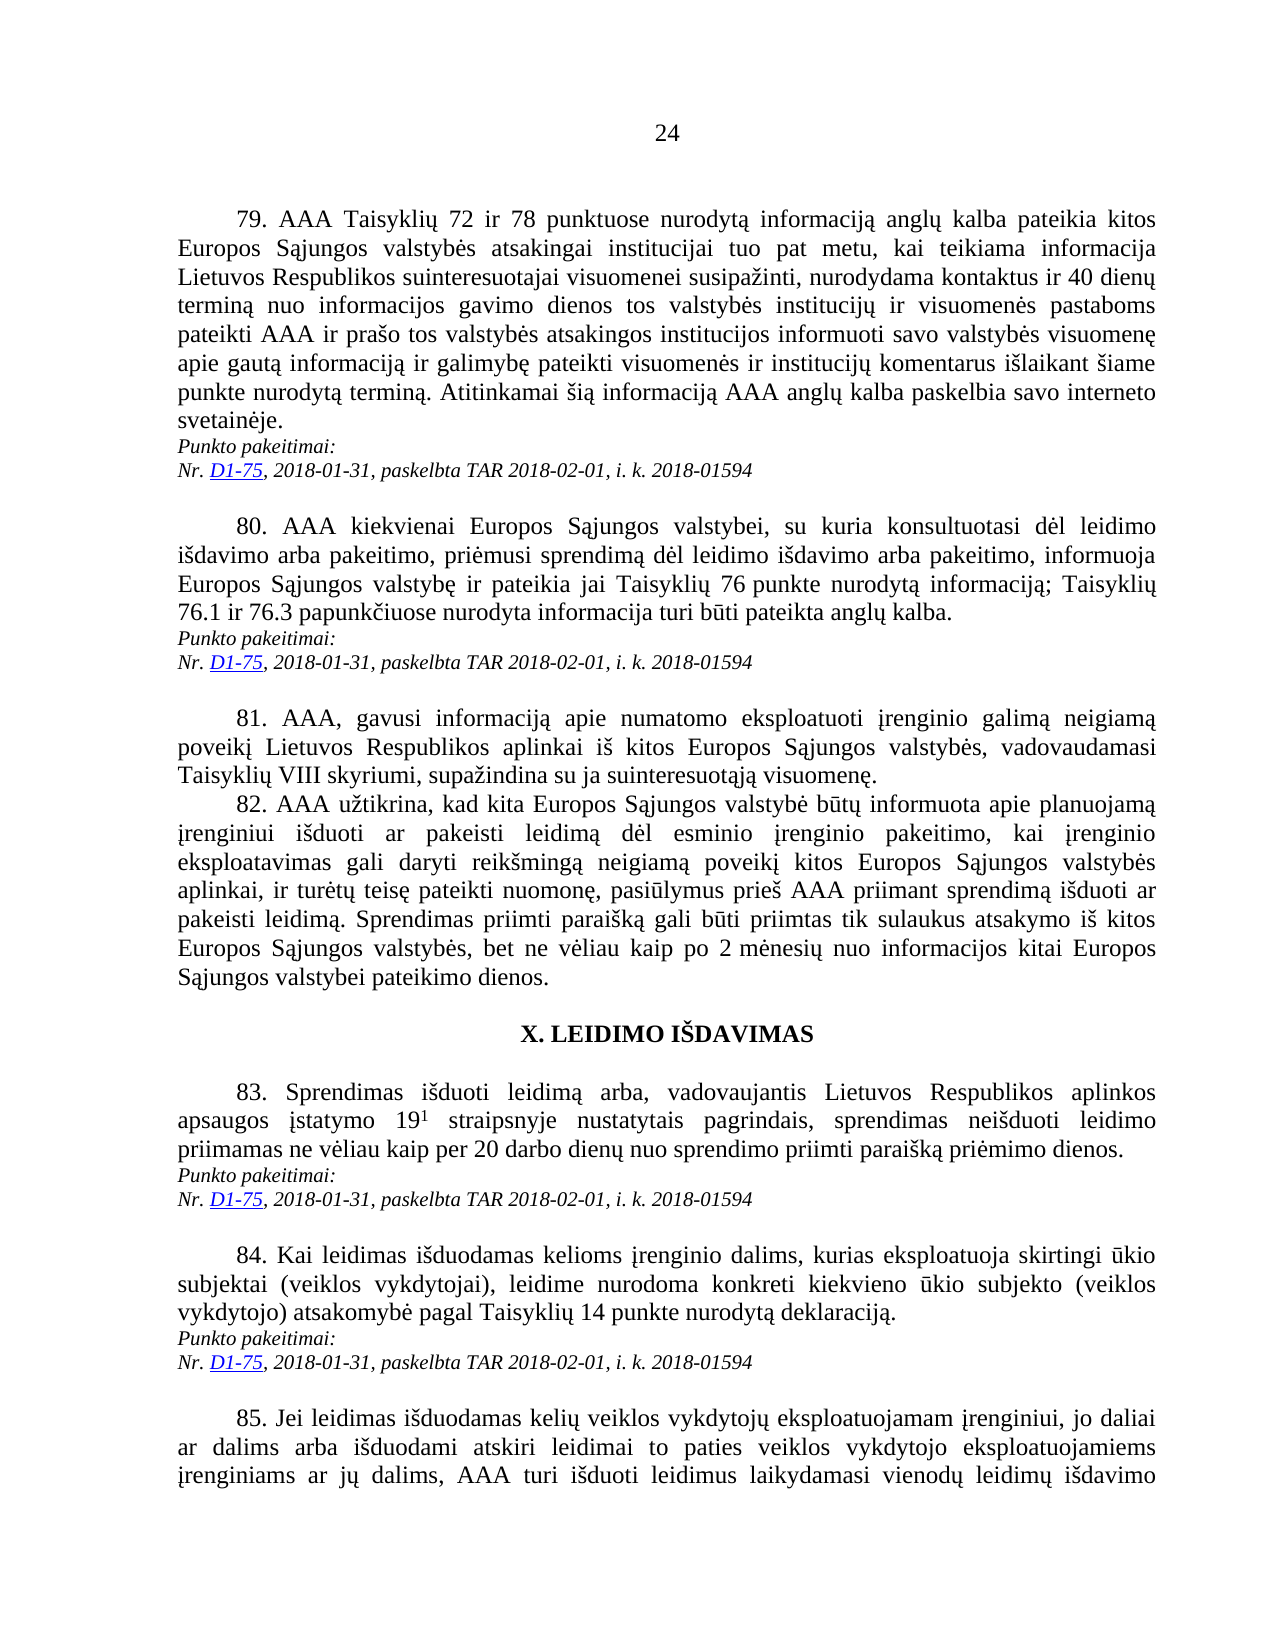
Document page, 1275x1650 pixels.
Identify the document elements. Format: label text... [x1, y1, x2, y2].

text 85. Jei leidimas išduodamas kelių veiklos vykdytojų eksploatuojamam įrenginiui, jo daliai ar dalims arba išduodami atskiri leidimai to paties veiklos vykdytojo eksploatuojamiems įrenginiams ar jų dalims, AAA turi išduoti leidimus laikydamasi vienodų leidimų išdavimo [177, 1403, 1157, 1489]
text 83. Sprendimas išduoti leidimą arba, vadovaujantis Lietuvos Respublikos aplinkos apsaugos įstatymo 191 straipsnyje nustatytais pagrindais, sprendimas neišduoti leidimo priimamas ne vėliau kaip per 20 darbo dienų nuo sprendimo priimti paraišką priėmimo dienos. [177, 1077, 1157, 1163]
text Nr. D1-75, 2018-01-31, paskelbta TAR 2018-02-01, i. k. 2018-01594 [177, 650, 1157, 674]
text Punkto pakeitimai: [177, 1326, 1157, 1350]
text 82. AAA užtikrina, kad kita Europos Sąjungos valstybė būtų informuota apie planuojamą įrenginiui išduoti ar pakeisti leidimą dėl esminio įrenginio pakeitimo, kai įrenginio eksploatavimas gali daryti reikšmingą neigiamą poveikį kitos Europos Sąjungos valstybės aplinkai, ir turėtų teisę pateikti nuomonę, pasiūlymus prieš AAA priimant sprendimą išduoti ar pakeisti leidimą. Sprendimas priimti paraišką gali būti priimtas tik sulaukus atsakymo iš kitos Europos Sąjungos valstybės, bet ne vėliau kaip po 2 mėnesių nuo informacijos kitai Europos Sąjungos valstybei pateikimo dienos. [177, 789, 1157, 991]
text 80. AAA kiekvienai Europos Sąjungos valstybei, su kuria konsultuotasi dėl leidimo išdavimo arba pakeitimo, priėmusi sprendimą dėl leidimo išdavimo arba pakeitimo, informuoja Europos Sąjungos valstybę ir pateikia jai Taisyklių 76 punkte nurodytą informaciją; Taisyklių 76.1 ir 76.3 papunkčiuose nurodyta informacija turi būti pateikta anglų kalba. [177, 511, 1157, 626]
text 84. Kai leidimas išduodamas kelioms įrenginio dalims, kurias eksploatuoja skirtingi ūkio subjektai (veiklos vykdytojai), leidime nurodoma konkreti kiekvieno ūkio subjekto (veiklos vykdytojo) atsakomybė pagal Taisyklių 14 punkte nurodytą deklaraciją. [177, 1240, 1157, 1326]
text Nr. D1-75, 2018-01-31, paskelbta TAR 2018-02-01, i. k. 2018-01594 [177, 458, 1157, 482]
text 81. AAA, gavusi informaciją apie numatomo eksploatuoti įrenginio galimą neigiamą poveikį Lietuvos Respublikos aplinkai iš kitos Europos Sąjungos valstybės, vadovaudamasi Taisyklių VIII skyriumi, supažindina su ja suinteresuotąją visuomenę. [177, 703, 1157, 789]
text Nr. D1-75, 2018-01-31, paskelbta TAR 2018-02-01, i. k. 2018-01594 [177, 1350, 1157, 1374]
text Punkto pakeitimai: [177, 434, 1157, 458]
text X. LEIDIMO IŠDAVIMAS [177, 1019, 1157, 1048]
text 79. AAA Taisyklių 72 ir 78 punktuose nurodytą informaciją anglų kalba pateikia kitos Europos Sąjungos valstybės atsakingai institucijai tuo pat metu, kai teikiama informacija Lietuvos Respublikos suinteresuotajai visuomenei susipažinti, nurodydama kontaktus ir 40 dienų terminą nuo informacijos gavimo dienos tos valstybės institucijų ir visuomenės pastaboms pateikti AAA ir prašo tos valstybės atsakingos institucijos informuoti savo valstybės visuomenę apie gautą informaciją ir galimybę pateikti visuomenės ir institucijų komentarus išlaikant šiame punkte nurodytą terminą. Atitinkamai šią informaciją AAA anglų kalba paskelbia savo interneto svetainėje. [177, 204, 1157, 434]
text Nr. D1-75, 2018-01-31, paskelbta TAR 2018-02-01, i. k. 2018-01594 [177, 1187, 1157, 1211]
text Punkto pakeitimai: [177, 1163, 1157, 1187]
text Punkto pakeitimai: [177, 626, 1157, 650]
